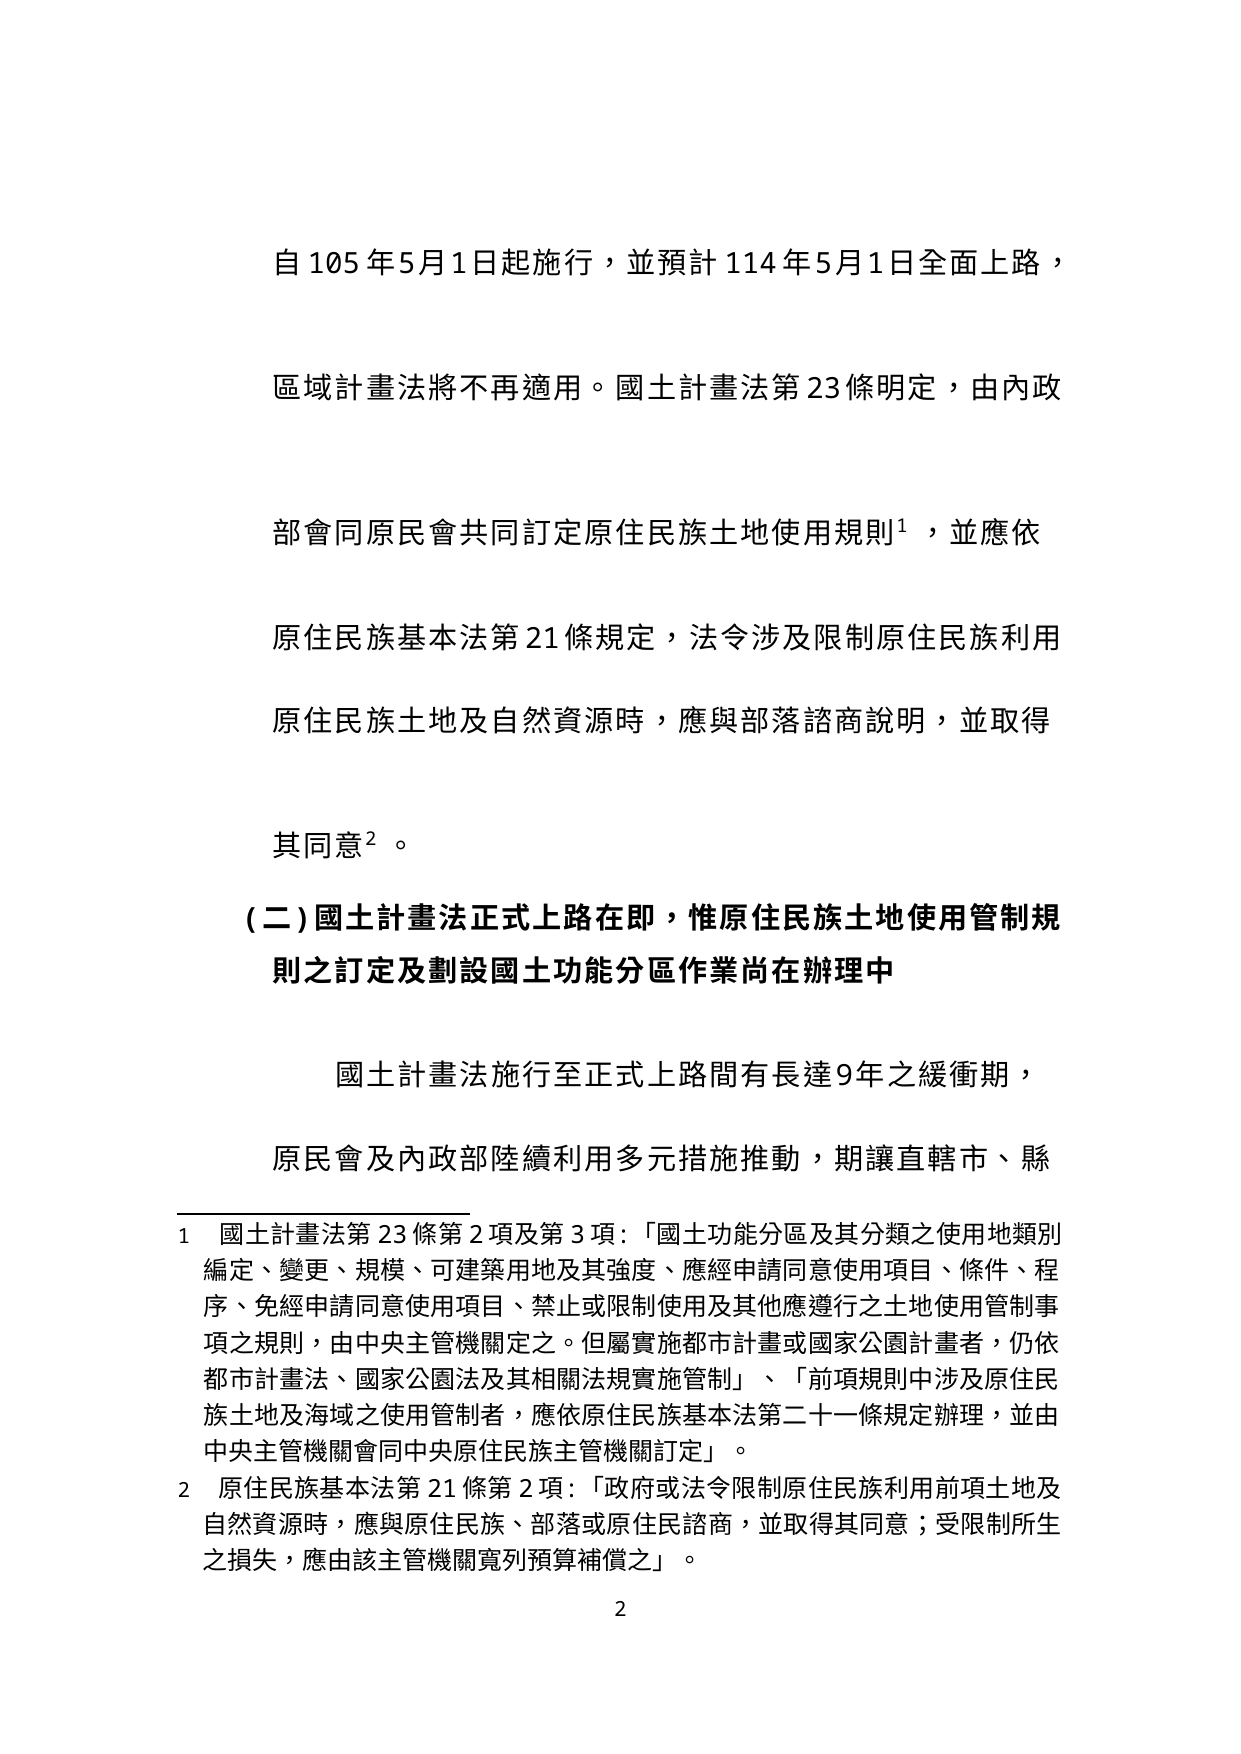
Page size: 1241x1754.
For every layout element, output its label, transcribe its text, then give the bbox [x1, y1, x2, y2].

text 國土計畫法第23條第2項及第3項:「國土功能分區及其分類之使用地類別編定、變更、規模、可建築用地及其強度、應經申請同意使用項目、條件、程序、免經申請同意使用項目、禁止或限制使用及其他應遵行之土地使用管制事項之規則，由中央主管機關定之。但屬實施都市計畫或國家公園計畫者，仍依都市計畫法、國家公園法及其相關法規實施管制」、「前項規則中涉及原住民族土地及海域之使用管制者，應依原住民族基本法第二十一條規定辦理，並由中央主管機關會同中央原住民族主管機關訂定」。 [177, 1214, 1063, 1468]
text 原住民族基本法第21條第2項:「政府或法令限制原住民族利用前項土地及自然資源時，應與原住民族、部落或原住民諮商，並取得其同意；受限制所生之損失，應由該主管機關寬列預算補償之」。 [177, 1468, 1063, 1577]
text (二)國土計畫法正式上路在即，惟原住民族土地使用管制規則之訂定及劃設國土功能分區作業尚在辦理中 [236, 865, 1063, 990]
text 國土計畫法施行至正式上路間有長達9年之緩衝期，原民會及內政部陸續利用多元措施推動，期讓直轄市、縣（市）政府得因地制宜運用，分階段逐步解決原住民族土地使用問題，以務實回應部落發展需要。截至113年5月底止，原民會除彙集族人意見、培力及辦理地方政府教育訓練外，會同內政部刻研訂「原住民族土地使用管制規則（草案）」，於草案中納入輔導原住民族土地範圍內105年5月1日前既有建物之合法機制，朝居住合法、傳統文化、祭儀設施允許使用、耕作慣俗專區設置等政策方向規範；另與內政部積極輔導地方政府推動原住民族土地國土功能分區劃設作業，並由內政部補助各地方政府辦理原住民族部落環境基本調查、部落溝通及國土功能分區劃設作業，補助經費共2億2,692萬元，110年度內政部核定11個地方政府計1億2,659萬元核定之補助案件均已完成招標作業並執行完竣，嗣112年度內政部再核定12個地方政府計1億33萬元，惟截至113年度4月底，補助經費僅撥付577萬5千元，佔總核定經費未達1成，且尚有3個地方政府未完成招標作業(詳表3-3-1)。 [266, 990, 1063, 1177]
text 國土計畫法是為保育自然環境與人文資產，促進資源與產業合理配置，強化國土整合管理機制，並復育環境敏感與國土破壞地區，追求國家永續發展，提供國土空間規劃基本原則與法源依據而制定，於105年1月6日公布，定自105年5月1日起施行，並預計114年5月1日全面上路，區域計畫法將不再適用。國土計畫法第23條明定，由內政部會同原民會共同訂定原住民族土地使用規則，並應依原住民族基本法第21條規定，法令涉及限制原住民族利用原住民族土地及自然資源時，應與部落諮商說明，並取得其同意。 [266, 177, 1063, 865]
